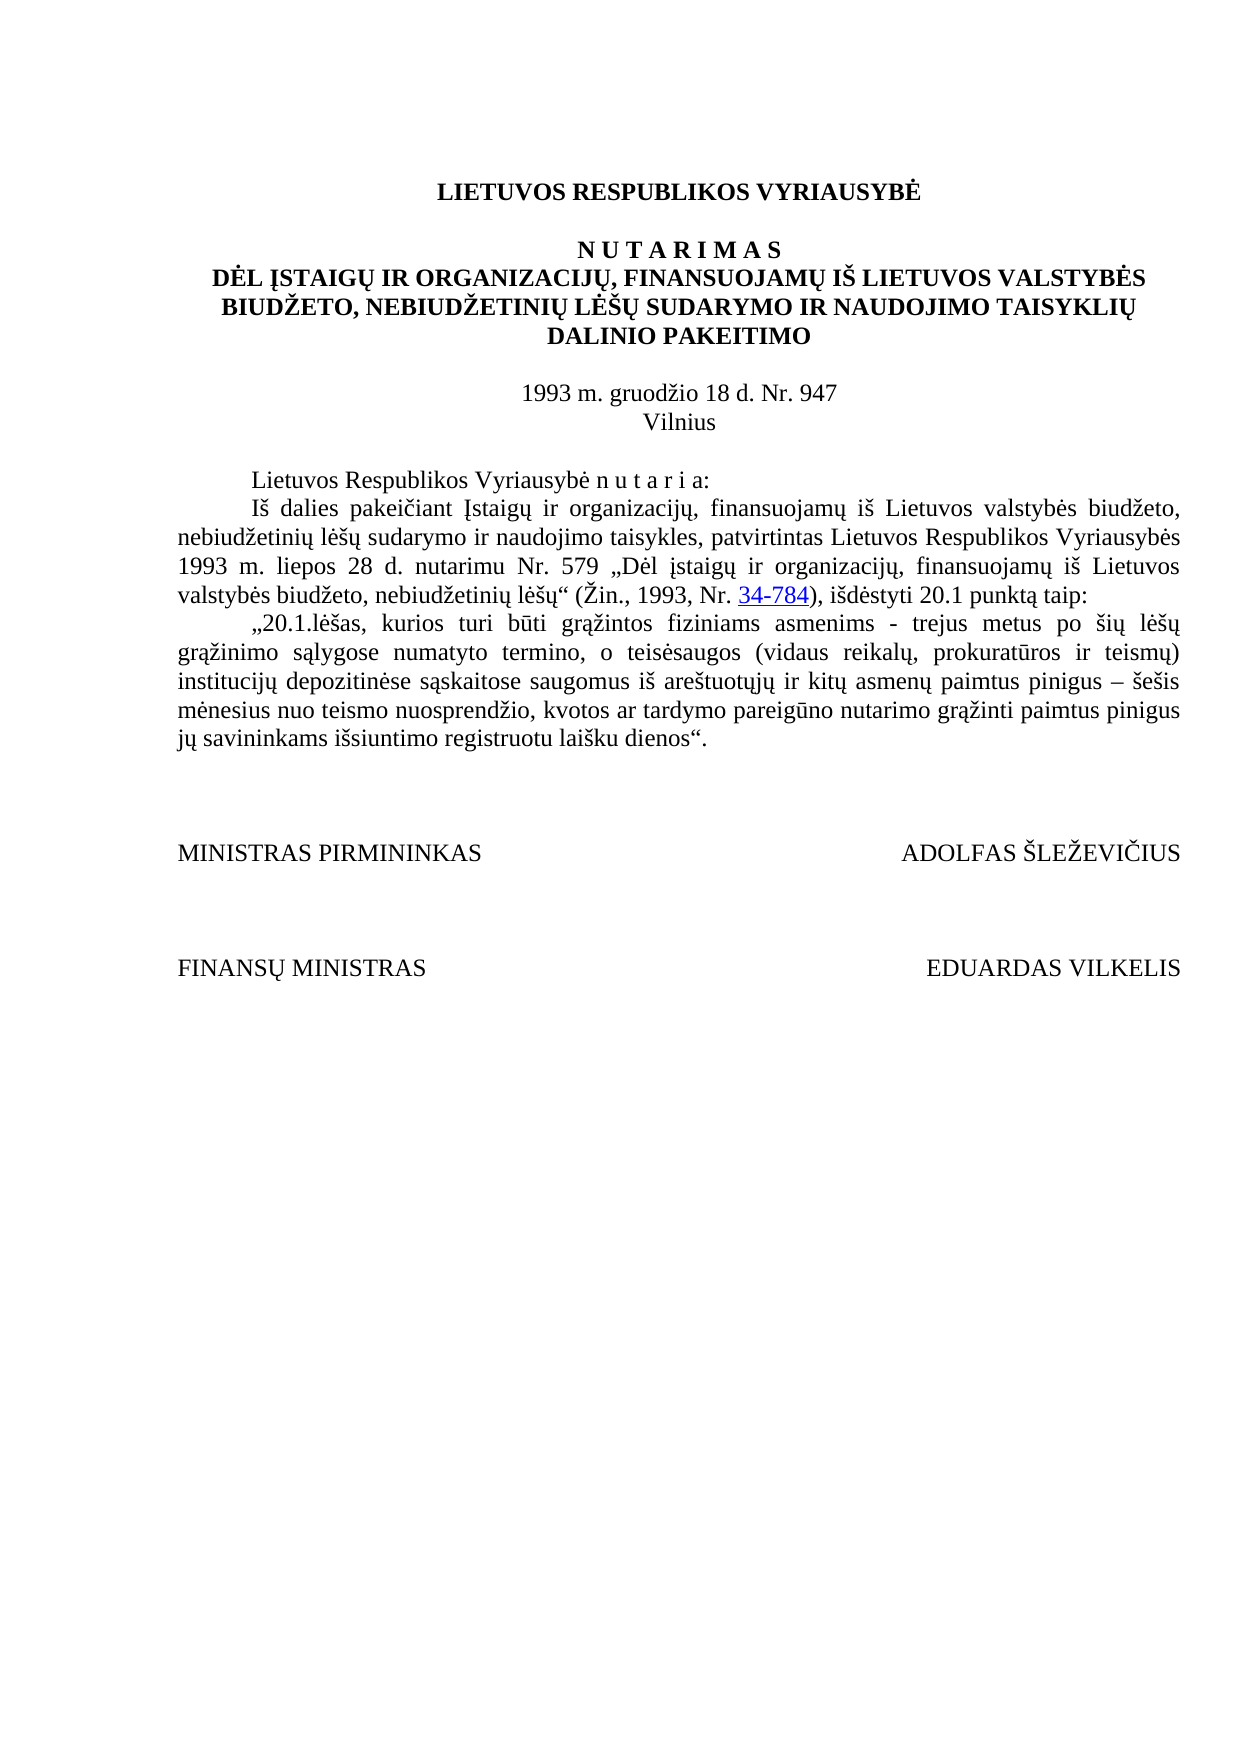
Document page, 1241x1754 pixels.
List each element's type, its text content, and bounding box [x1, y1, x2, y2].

text N U T A R I M A S [177, 235, 1181, 263]
text Vilnius [177, 407, 1181, 436]
text Lietuvos Respublikos Vyriausybė nutaria: [177, 465, 1181, 493]
text Iš dalies pakeičiant Įstaigų ir organizacijų, finansuojamų iš Lietuvos valstybės biudžeto, nebiudžetinių lėšų sudarymo ir naudojimo taisykles, patvirtintas Lietuvos Respublikos Vyriausybės 1993 m. liepos 28 d. nutarimu Nr. 579 „Dėl įstaigų ir organizacijų, finansuojamų iš Lietuvos valstybės biudžeto, nebiudžetinių lėšų“ (Žin., 1993, Nr. 34-784), išdėstyti 20.1 punktą taip: [177, 493, 1181, 608]
text DĖL ĮSTAIGŲ IR ORGANIZACIJŲ, FINANSUOJAMŲ IŠ LIETUVOS VALSTYBĖS BIUDŽETO, NEBIUDŽETINIŲ LĖŠŲ SUDARYMO IR NAUDOJIMO TAISYKLIŲ DALINIO PAKEITIMO [177, 263, 1181, 350]
text MINISTRAS PIRMININKAS ADOLFAS ŠLEŽEVIČIUS [177, 838, 1181, 867]
text 1993 m. gruodžio 18 d. Nr. 947 [177, 378, 1181, 407]
text „20.1.lėšas, kurios turi būti grąžintos fiziniams asmenims - trejus metus po šių lėšų grąžinimo sąlygose numatyto termino, o teisėsaugos (vidaus reikalų, prokuratūros ir teismų) institucijų depozitinėse sąskaitose saugomus iš areštuotųjų ir kitų asmenų paimtus pinigus – šešis mėnesius nuo teismo nuosprendžio, kvotos ar tardymo pareigūno nutarimo grąžinti paimtus pinigus jų savininkams išsiuntimo registruotu laišku dienos“. [177, 608, 1181, 752]
text FINANSŲ MINISTRAS EDUARDAS VILKELIS [177, 953, 1181, 982]
text LIETUVOS RESPUBLIKOS VYRIAUSYBĖ [177, 177, 1181, 206]
